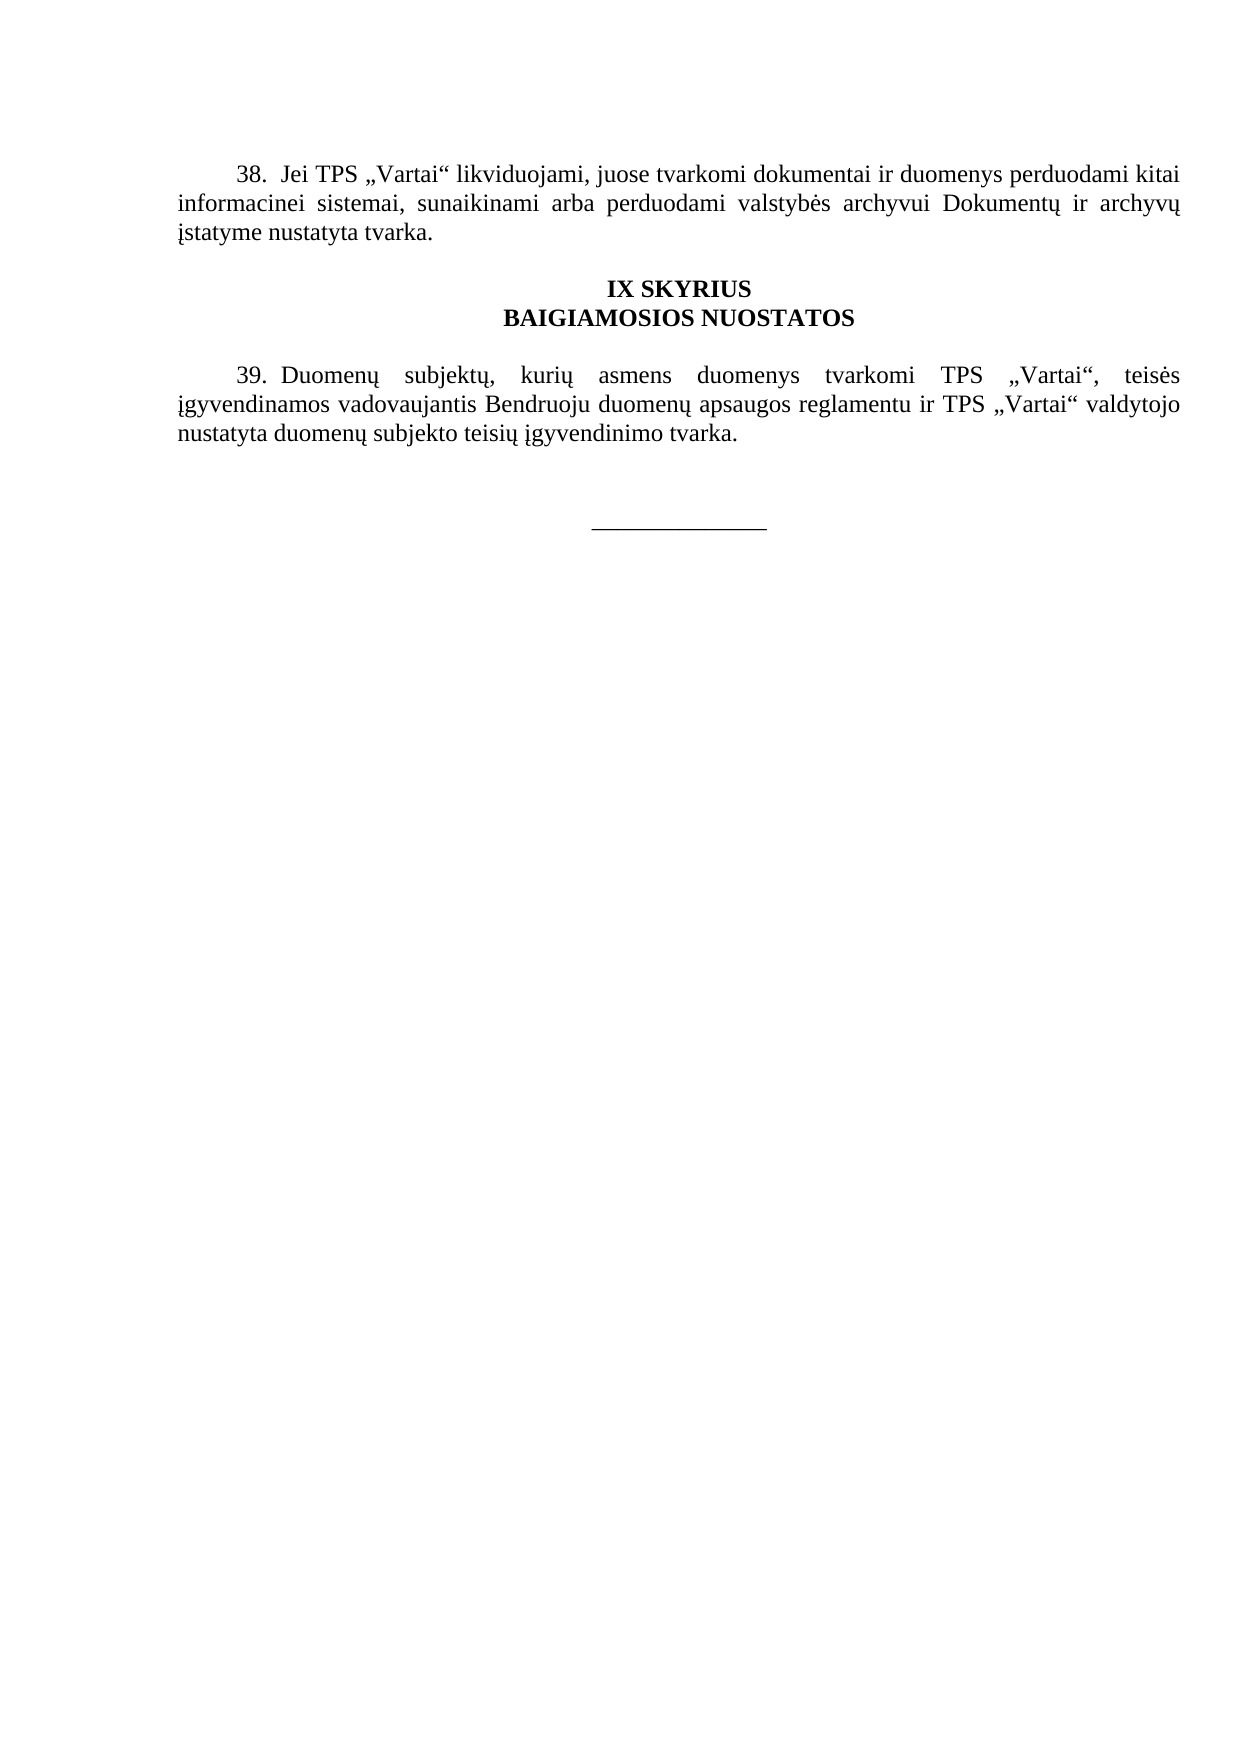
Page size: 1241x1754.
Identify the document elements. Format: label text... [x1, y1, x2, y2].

text ______________ [177, 504, 1181, 533]
text 39. Duomenų subjektų, kurių asmens duomenys tvarkomi TPS „Vartai“, teisės įgyvendinamos vadovaujantis Bendruoju duomenų apsaugos reglamentu ir TPS „Vartai“ valdytojo nustatyta duomenų subjekto teisių įgyvendinimo tvarka. [177, 361, 1181, 447]
text IX SKYRIUS [177, 274, 1181, 303]
text Baigiamosios nuostatos [177, 303, 1181, 332]
text 38. Jei TPS „Vartai“ likviduojami, juose tvarkomi dokumentai ir duomenys perduodami kitai informacinei sistemai, sunaikinami arba perduodami valstybės archyvui Dokumentų ir archyvų įstatyme nustatyta tvarka. [177, 159, 1181, 246]
